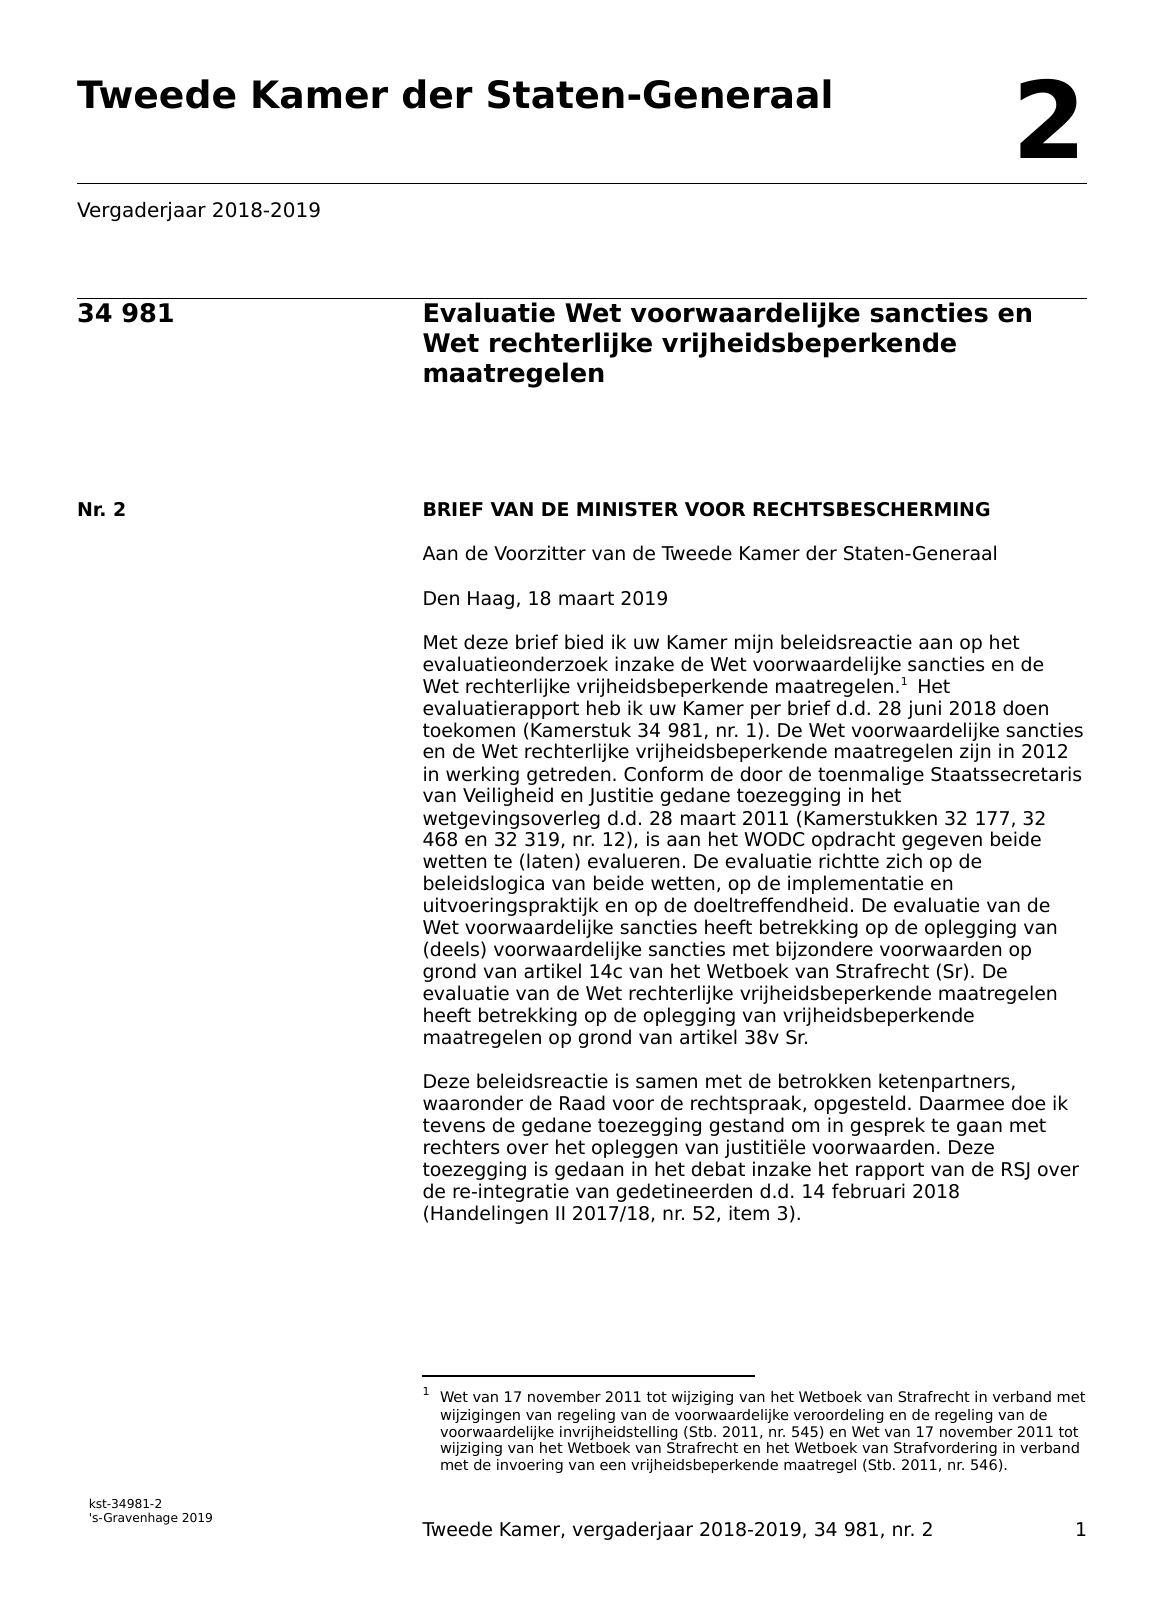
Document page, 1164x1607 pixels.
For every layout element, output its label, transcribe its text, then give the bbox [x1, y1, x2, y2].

text Den Haag, 18 maart 2019 [422, 587, 1087, 609]
table_header Tweede Kamer der Staten-Generaal [77, 59, 886, 183]
text Deze beleidsreactie is samen met de betrokken ketenpartners, waaronder de Raad voor de rechtspraak, opgesteld. Daarmee doe ik tevens de gedane toezegging gestand om in gesprek te gaan met rechters over het opleggen van justitiële voorwaarden. Deze toezegging is gedaan in het debat inzake het rapport van de RSJ over de re-integratie van gedetineerden d.d. 14 februari 2018 (Handelingen II 2017/18, nr. 52, item 3). [422, 1071, 1087, 1225]
subtitle 34 981 Evaluatie Wet voorwaardelijke sancties en Wet rechterlijke vrijheidsbeperkende maatregelen [77, 299, 1087, 388]
text kst-34981-2 [88, 1497, 323, 1511]
text Met deze brief bied ik uw Kamer mijn beleidsreactie aan op het evaluatieonderzoek inzake de Wet voorwaardelijke sancties en de Wet rechterlijke vrijheidsbeperkende maatregelen. Het evaluatierapport heb ik uw Kamer per brief d.d. 28 juni 2018 doen toekomen (Kamerstuk 34 981, nr. 1). De Wet voorwaardelijke sancties en de Wet rechterlijke vrijheidsbeperkende maatregelen zijn in 2012 in werking getreden. Conform de door de toenmalige Staatssecretaris van Veiligheid en Justitie gedane toezegging in het wetgevingsoverleg d.d. 28 maart 2011 (Kamerstukken 32 177, 32 468 en 32 319, nr. 12), is aan het WODC opdracht gegeven beide wetten te (laten) evalueren. De evaluatie richtte zich op de beleidslogica van beide wetten, op de implementatie en uitvoeringspraktijk en op de doeltreffendheid. De evaluatie van de Wet voorwaardelijke sancties heeft betrekking op de oplegging van (deels) voorwaardelijke sancties met bijzondere voorwaarden op grond van artikel 14c van het Wetboek van Strafrecht (Sr). De evaluatie van de Wet rechterlijke vrijheidsbeperkende maatregelen heeft betrekking op de oplegging van vrijheidsbeperkende maatregelen op grond van artikel 38v Sr. [422, 632, 1087, 1049]
text Aan de Voorzitter van de Tweede Kamer der Staten-Generaal [422, 543, 1087, 565]
text Wet van 17 november 2011 tot wijziging van het Wetboek van Strafrecht in verband met wijzigingen van regeling van de voorwaardelijke veroordeling en de regeling van de voorwaardelijke invrijheidstelling (Stb. 2011, nr. 545) en Wet van 17 november 2011 tot wijziging van het Wetboek van Strafrecht en het Wetboek van Strafvordering in verband met de invoering van een vrijheidsbeperkende maatregel (Stb. 2011, nr. 546). [422, 1385, 1087, 1474]
text 's-Gravenhage 2019 [88, 1511, 323, 1525]
table_header 2 [886, 59, 1087, 183]
subtitle Nr. 2 BRIEF VAN DE MINISTER VOOR RECHTSBESCHERMING [77, 499, 1087, 521]
table_cell Vergaderjaar 2018-2019 [77, 184, 1087, 298]
